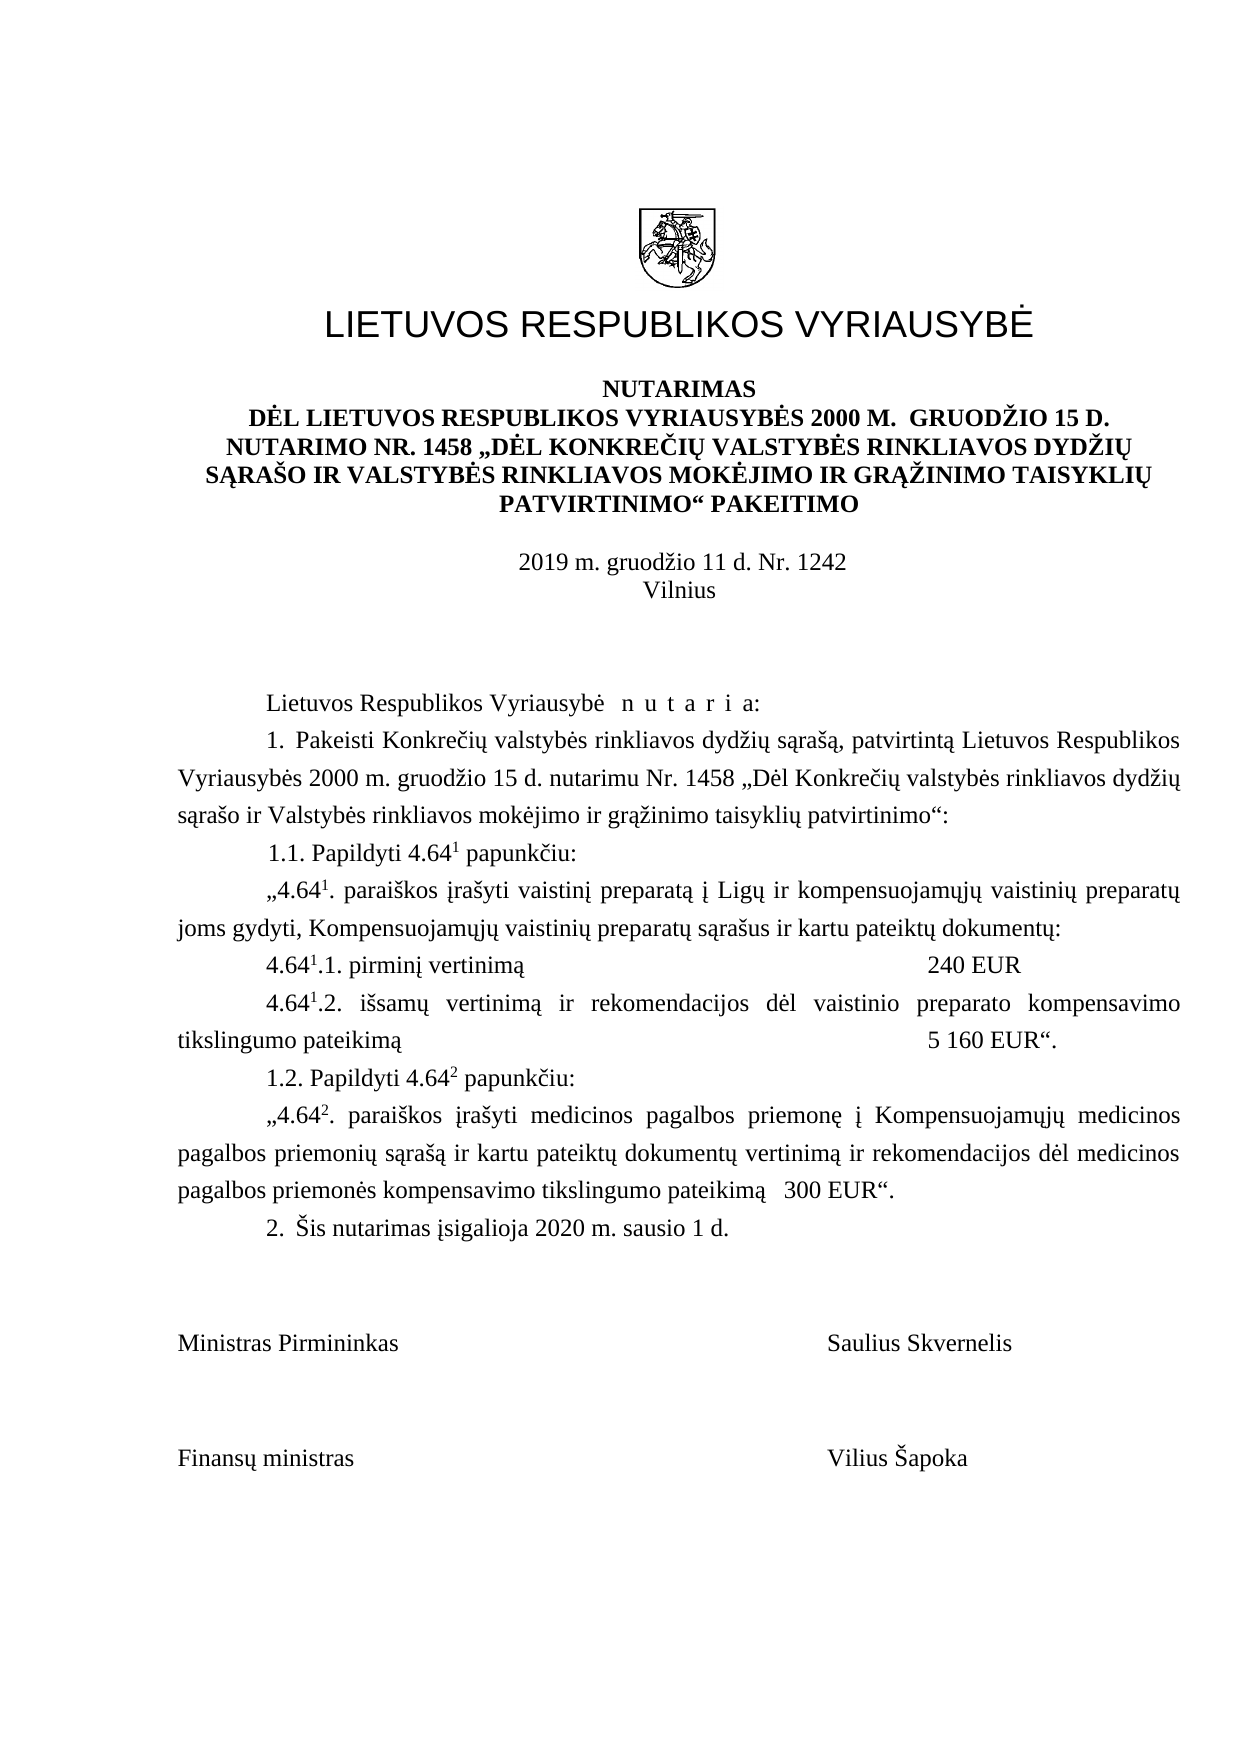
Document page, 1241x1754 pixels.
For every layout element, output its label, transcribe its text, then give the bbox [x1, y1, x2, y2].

text Ministras Pirmininkas Saulius Skvernelis [177, 1328, 1181, 1357]
text 1. Pakeisti Konkrečių valstybės rinkliavos dydžių sąrašą, patvirtintą Lietuvos Respublikos Vyriausybės 2000 m. gruodžio 15 d. nutarimu Nr. 1458 „Dėl Konkrečių valstybės rinkliavos dydžių sąrašo ir Valstybės rinkliavos mokėjimo ir grąžinimo taisyklių patvirtinimo“: [177, 717, 1181, 829]
text „4.642. paraiškos įrašyti medicinos pagalbos priemonę į Kompensuojamųjų medicinos pagalbos priemonių sąrašą ir kartu pateiktų dokumentų vertinimą ir rekomendacijos dėl medicinos pagalbos priemonės kompensavimo tikslingumo pateikimą 300 EUR“. [177, 1092, 1181, 1204]
text Finansų ministras Vilius Šapoka [177, 1443, 1181, 1472]
text nutarimas [177, 374, 1181, 403]
text DĖL LIETUVOS RESPUBLIKOS VYRIAUSYBĖS 2000 M. gruodžio 15 D. NUTARIMO NR. 1458 „DĖL KONKREČIŲ VALSTYBĖS RINKLIAVOS DYDŽIŲ SĄRAŠO IR VALSTYBĖS RINKLIAVOS MOKĖJIMO IR GRĄŽINIMO TAISYKLIŲ PATVIRTINIMO“ PAKEITIMO [177, 403, 1181, 518]
text Lietuvos Respublikos Vyriausybė [177, 302, 1181, 345]
text 4.641.2. išsamų vertinimą ir rekomendacijos dėl vaistinio preparato kompensavimo tikslingumo pateikimą 5 160 EUR“. [177, 979, 1181, 1054]
text 4.641.1. pirminį vertinimą 240 EUR [177, 942, 1181, 979]
text Vilnius [177, 575, 1181, 604]
text 1.1. Papildyti 4.641 papunkčiu: [177, 829, 1181, 867]
text „4.641. paraiškos įrašyti vaistinį preparatą į Ligų ir kompensuojamųjų vaistinių preparatų joms gydyti, Kompensuojamųjų vaistinių preparatų sąrašus ir kartu pateiktų dokumentų: [177, 867, 1181, 942]
text 2019 m. gruodžio 11 d. Nr. 1242 [177, 547, 1181, 575]
text 1.2. Papildyti 4.642 papunkčiu: [177, 1054, 1181, 1092]
text Lietuvos Respublikos Vyriausybė nutaria: [177, 679, 1181, 717]
text 2. Šis nutarimas įsigalioja 2020 m. sausio 1 d. [177, 1204, 1181, 1242]
